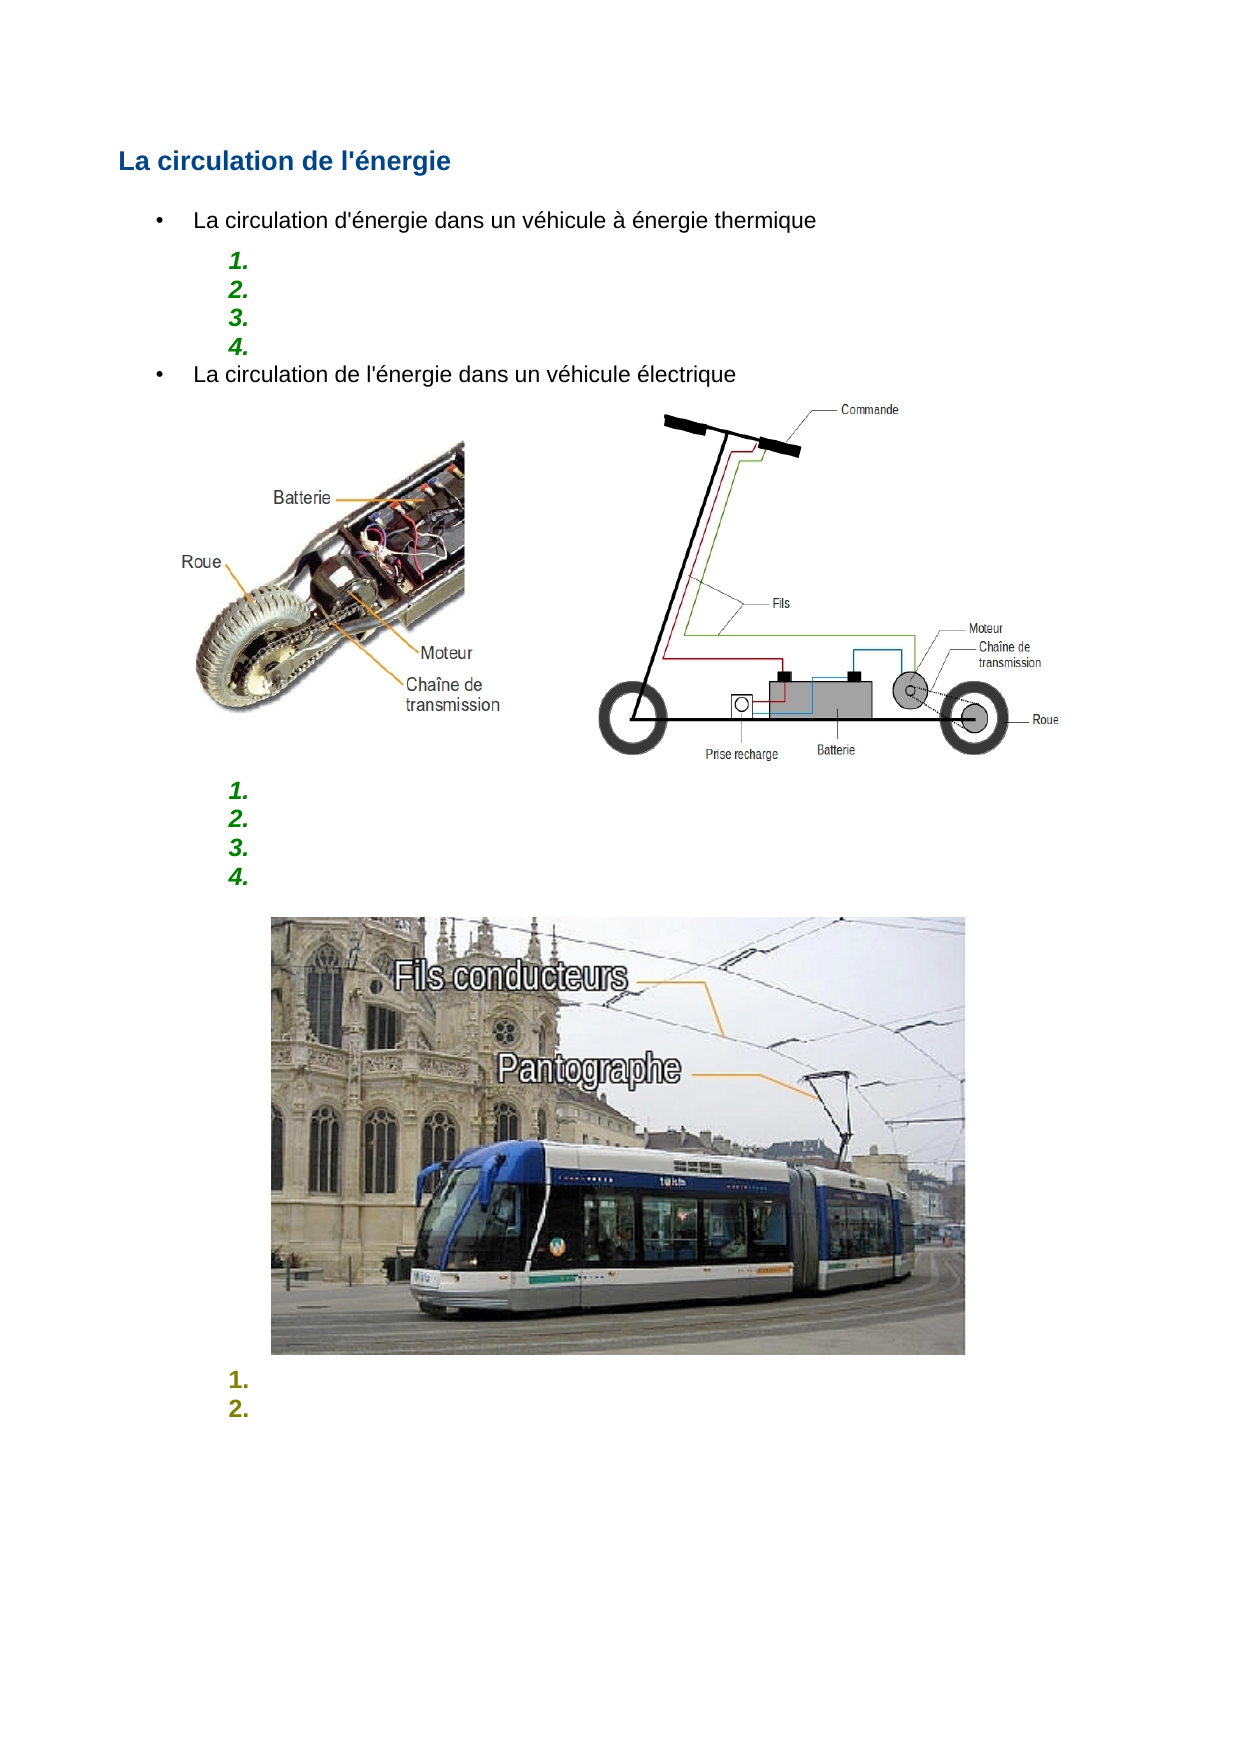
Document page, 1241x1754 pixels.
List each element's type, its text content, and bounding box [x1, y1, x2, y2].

picture [174, 440, 507, 719]
list La circulation de l'énergie dans un véhicule électrique [156, 361, 1122, 413]
picture [271, 917, 970, 1355]
text La circulation de l'énergie [118, 144, 1122, 176]
picture [598, 399, 1065, 765]
list La circulation d'énergie dans un véhicule à énergie thermique [156, 207, 1122, 233]
